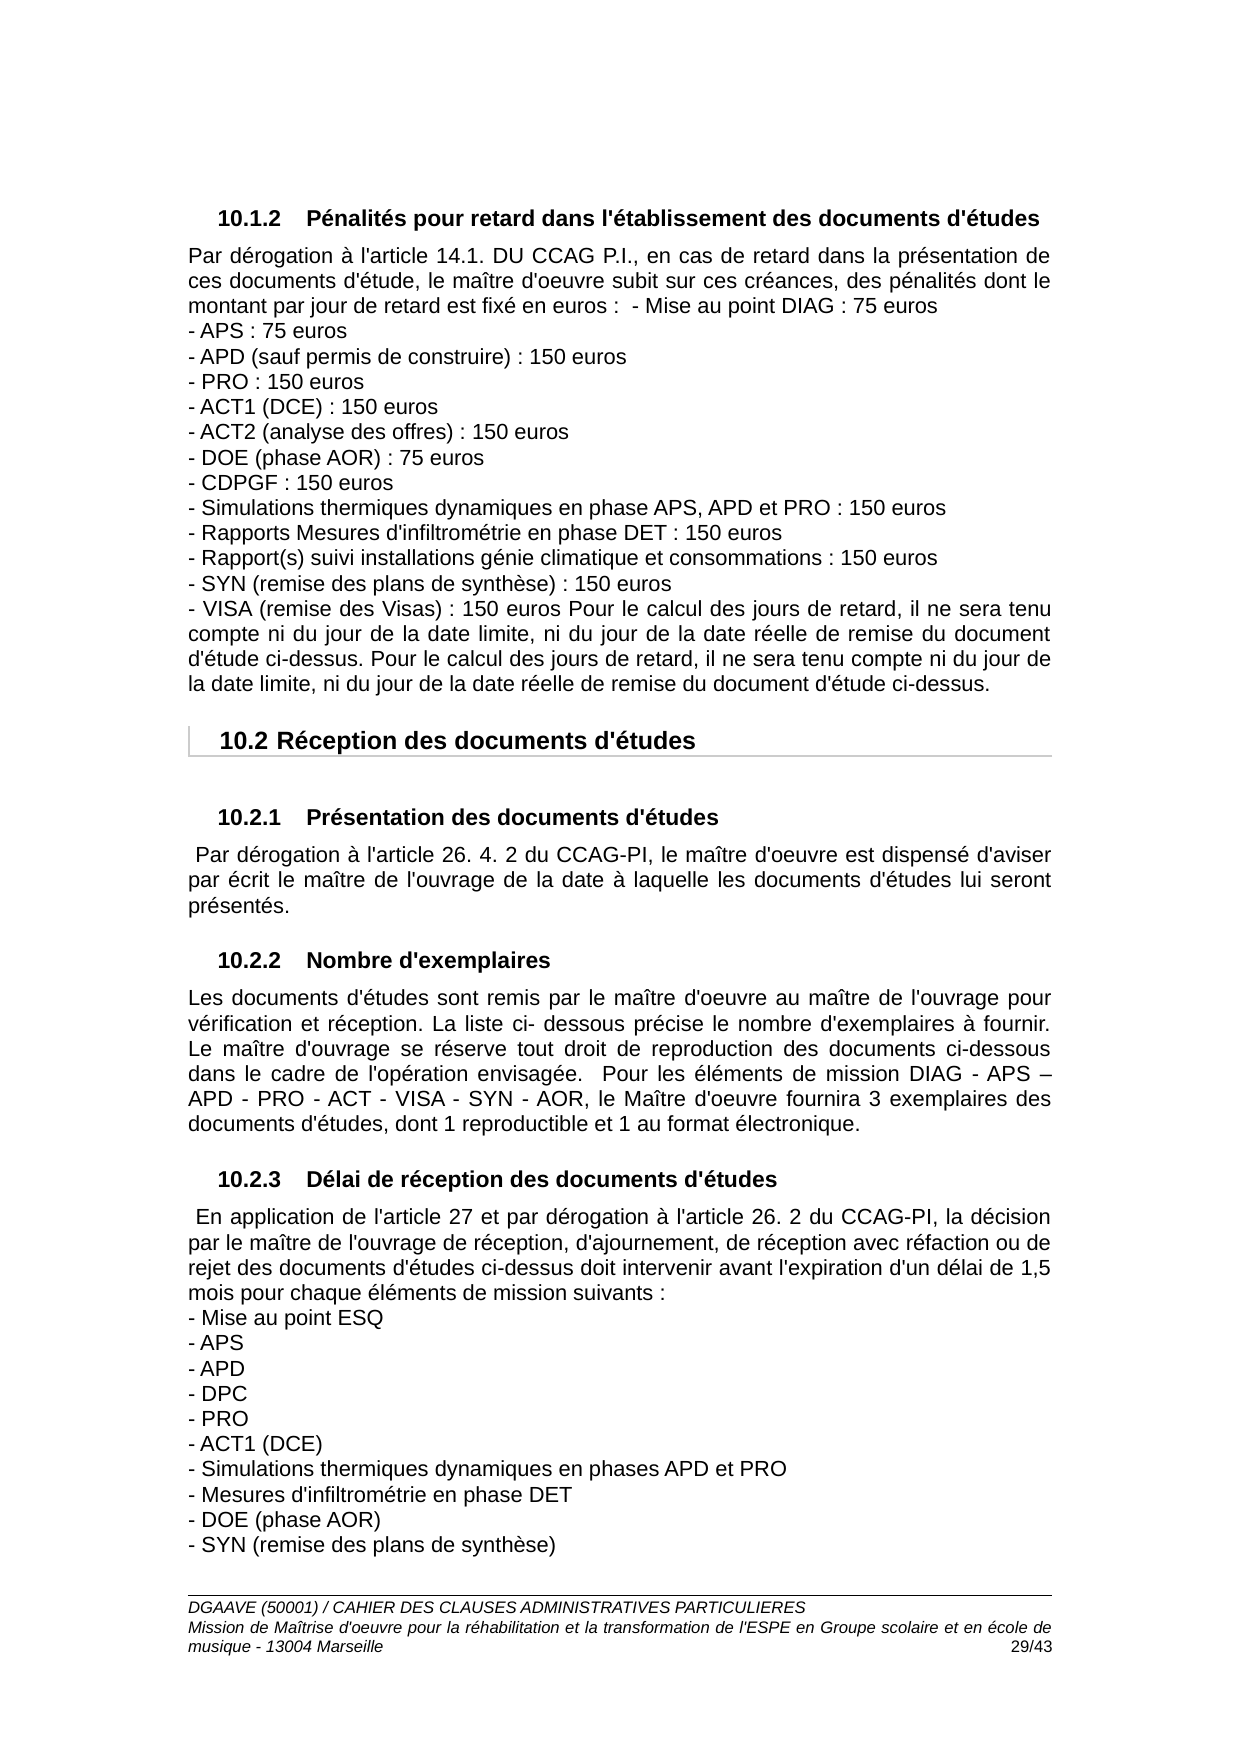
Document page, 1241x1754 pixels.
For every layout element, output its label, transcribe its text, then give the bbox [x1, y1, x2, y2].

text Les documents d'études sont remis par le maître d'oeuvre au maître de l'ouvrage pour vérification et réception. La liste ci- dessous précise le nombre d'exemplaires à fournir. Le maître d'ouvrage se réserve tout droit de reproduction des documents ci-dessous dans le cadre de l'opération envisagée. Pour les éléments de mission DIAG - APS – APD - PRO - ACT - VISA - SYN - AOR, le Maître d'oeuvre fournira 3 exemplaires des documents d'études, dont 1 reproductible et 1 au format électronique. [188, 985, 1052, 1137]
text - PRO : 150 euros [188, 369, 1052, 394]
text - Simulations thermiques dynamiques en phases APD et PRO [188, 1456, 1052, 1481]
text - APD (sauf permis de construire) : 150 euros [188, 343, 1052, 369]
subtitle Délai de réception des documents d'études [188, 1166, 1052, 1192]
text - Rapport(s) suivi installations génie climatique et consommations : 150 euros [188, 545, 1052, 570]
text En application de l'article 27 et par dérogation à l'article 26. 2 du CCAG-PI, la décision par le maître de l'ouvrage de réception, d'ajournement, de réception avec réfaction ou de rejet des documents d'études ci-dessus doit intervenir avant l'expiration d'un délai de 1,5 mois pour chaque éléments de mission suivants : [188, 1204, 1052, 1305]
text - APS : 75 euros [188, 318, 1052, 343]
text - DOE (phase AOR) : 75 euros [188, 444, 1052, 469]
text - Simulations thermiques dynamiques en phase APS, APD et PRO : 150 euros [188, 495, 1052, 520]
subtitle Présentation des documents d'études [188, 804, 1052, 830]
subtitle Nombre d'exemplaires [188, 947, 1052, 973]
subtitle Réception des documents d'études [190, 726, 1052, 755]
text - Mise au point ESQ [188, 1305, 1052, 1330]
text - CDPGF : 150 euros [188, 469, 1052, 495]
text - APD [188, 1355, 1052, 1381]
text - ACT1 (DCE) [188, 1431, 1052, 1456]
text - DPC [188, 1381, 1052, 1406]
subtitle Pénalités pour retard dans l'établissement des documents d'études [188, 204, 1052, 231]
text Par dérogation à l'article 14.1. DU CCAG P.I., en cas de retard dans la présentation de ces documents d'étude, le maître d'oeuvre subit sur ces créances, des pénalités dont le montant par jour de retard est fixé en euros : - Mise au point DIAG : 75 euros [188, 243, 1052, 318]
text - SYN (remise des plans de synthèse) [188, 1532, 1052, 1557]
text - Rapports Mesures d'infiltrométrie en phase DET : 150 euros [188, 520, 1052, 545]
text - VISA (remise des Visas) : 150 euros Pour le calcul des jours de retard, il ne sera tenu compte ni du jour de la date limite, ni du jour de la date réelle de remise du document d'étude ci-dessus. Pour le calcul des jours de retard, il ne sera tenu compte ni du jour de la date limite, ni du jour de la date réelle de remise du document d'étude ci-dessus. [188, 596, 1052, 696]
text - DOE (phase AOR) [188, 1507, 1052, 1532]
text - Mesures d'infiltrométrie en phase DET [188, 1481, 1052, 1507]
text Par dérogation à l'article 26. 4. 2 du CCAG-PI, le maître d'oeuvre est dispensé d'aviser par écrit le maître de l'ouvrage de la date à laquelle les documents d'études lui seront présentés. [188, 842, 1052, 918]
text - ACT2 (analyse des offres) : 150 euros [188, 419, 1052, 444]
text - PRO [188, 1406, 1052, 1431]
text - APS [188, 1330, 1052, 1355]
text - SYN (remise des plans de synthèse) : 150 euros [188, 570, 1052, 596]
text - ACT1 (DCE) : 150 euros [188, 394, 1052, 419]
